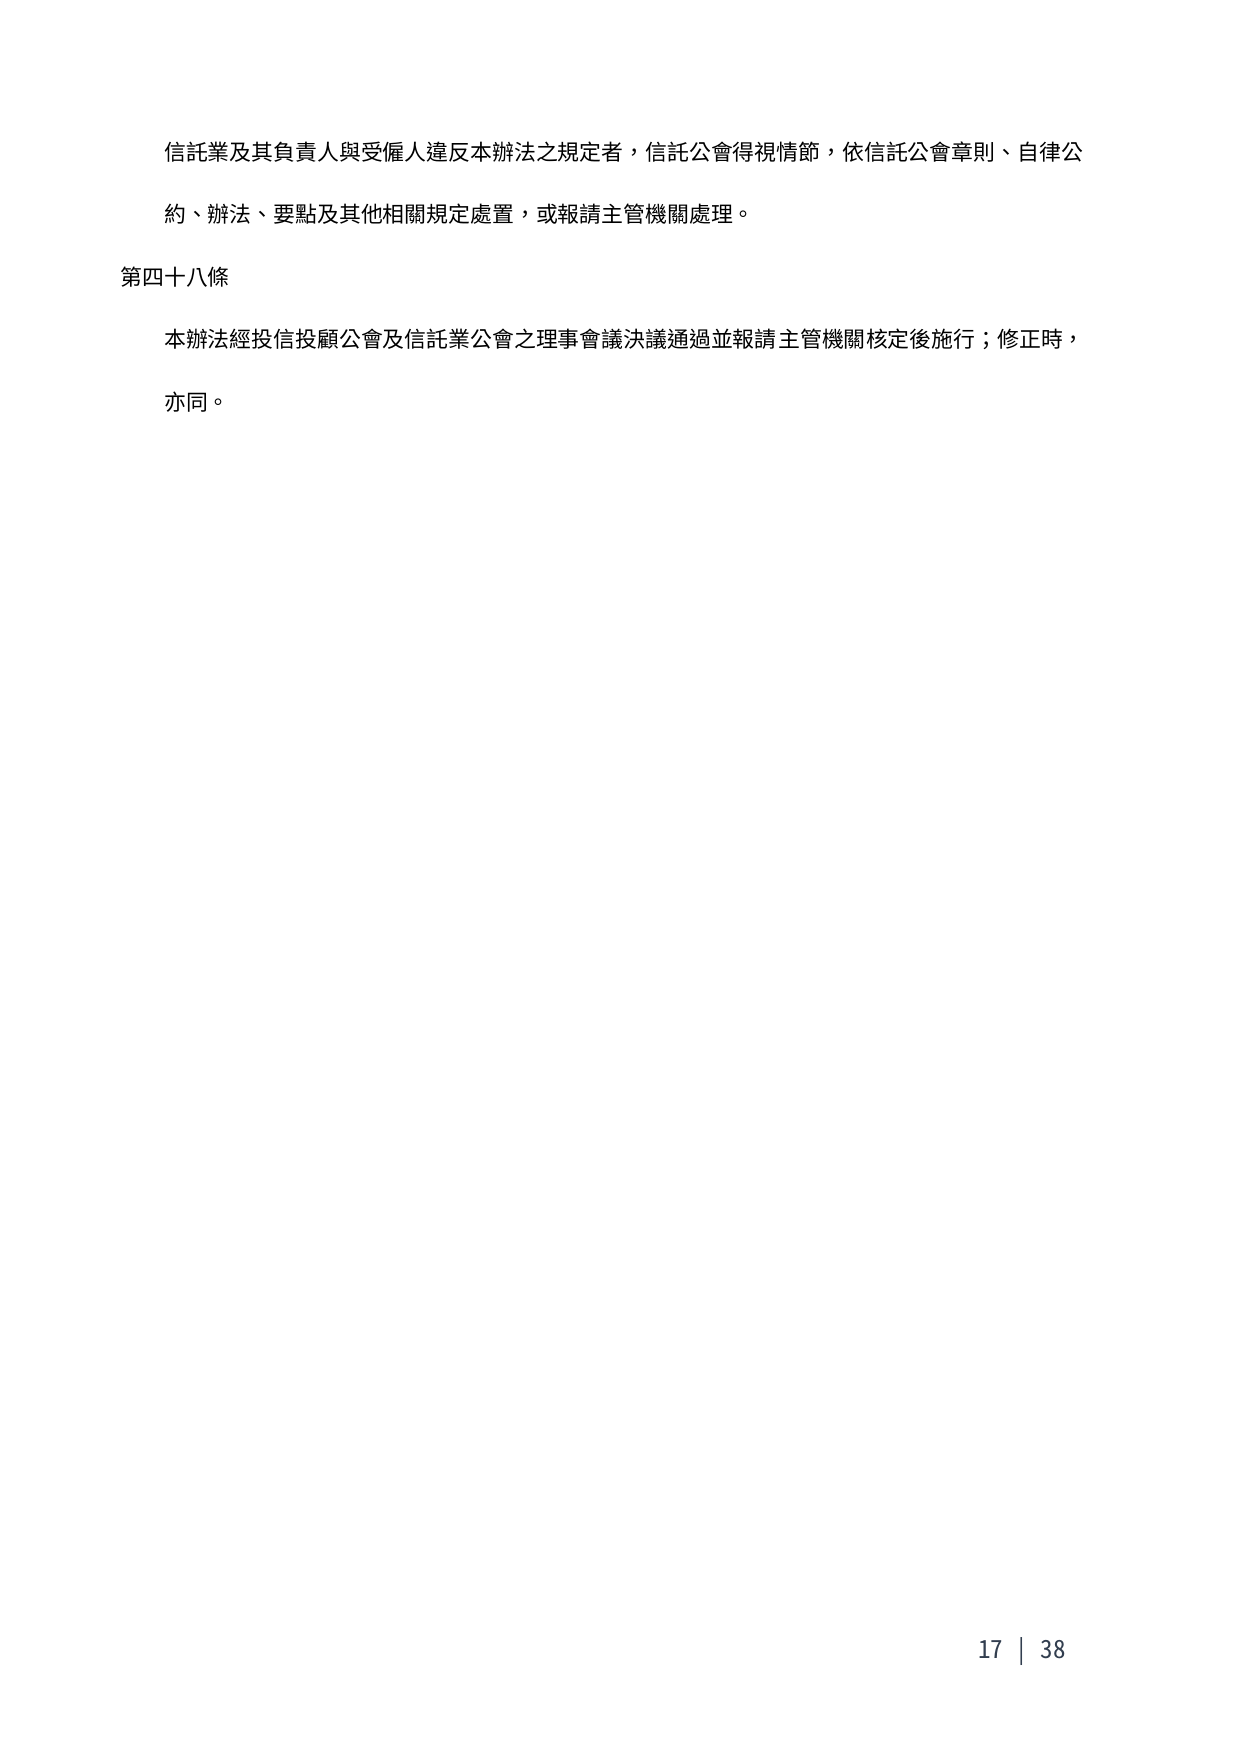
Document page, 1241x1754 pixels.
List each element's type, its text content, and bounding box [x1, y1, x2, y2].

table_cell 第四十八條 本辦法經投信投顧公會及信託業公會之理事會議決議通過並報請主管機關核定後施行；修正時，亦同。 [109, 234, 1096, 421]
table_cell 信託業及其負責人與受僱人違反本辦法之規定者，信託公會得視情節，依信託公會章則、自律公約、辦法、要點及其他相關規定處置，或報請主管機關處理。 [109, 109, 1096, 234]
